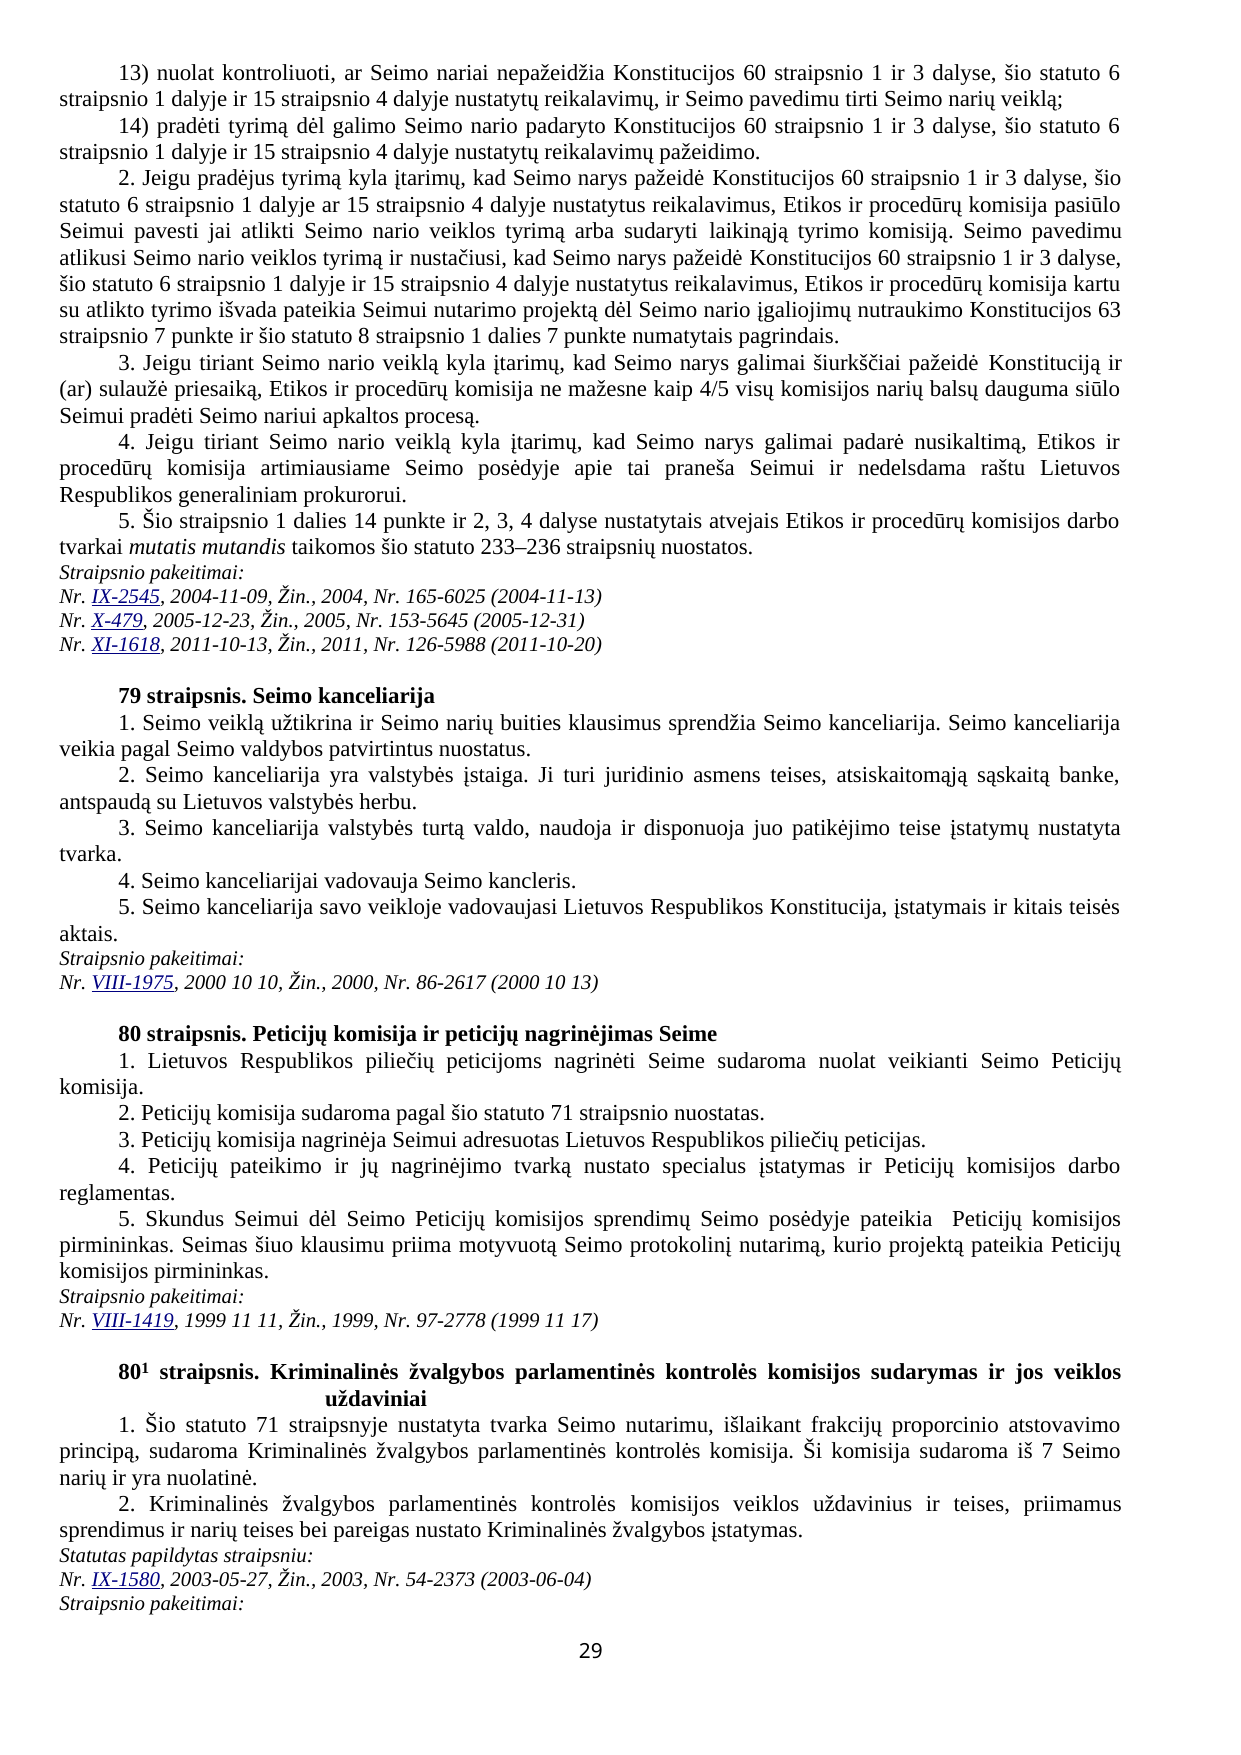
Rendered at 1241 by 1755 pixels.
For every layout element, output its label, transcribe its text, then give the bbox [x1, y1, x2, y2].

text 4. Seimo kanceliarijai vadovauja Seimo kancleris. [59, 867, 1122, 893]
text Straipsnio pakeitimai: [59, 560, 1122, 584]
text 4. Jeigu tiriant Seimo nario veiklą kyla įtarimų, kad Seimo narys galimai padarė nusikaltimą, Etikos ir procedūrų komisija artimiausiame Seimo posėdyje apie tai praneša Seimui ir nedelsdama raštu Lietuvos Respublikos generaliniam prokurorui. [59, 428, 1122, 507]
text Nr. VIII-1975, 2000 10 10, Žin., 2000, Nr. 86-2617 (2000 10 13) [59, 970, 1122, 994]
text 2. Seimo kanceliarija yra valstybės įstaiga. Ji turi juridinio asmens teises, atsiskaitomąją sąskaitą banke, antspaudą su Lietuvos valstybės herbu. [59, 761, 1122, 814]
text Straipsnio pakeitimai: [59, 1591, 1122, 1615]
text Nr. IX-1580, 2003-05-27, Žin., 2003, Nr. 54-2373 (2003-06-04) [59, 1567, 1122, 1591]
text 79 straipsnis. Seimo kanceliarija [59, 682, 1122, 709]
text Nr. VIII-1419, 1999 11 11, Žin., 1999, Nr. 97-2778 (1999 11 17) [59, 1308, 1122, 1332]
text Straipsnio pakeitimai: [59, 1284, 1122, 1308]
text 2. Jeigu pradėjus tyrimą kyla įtarimų, kad Seimo narys pažeidė Konstitucijos 60 straipsnio 1 ir 3 dalyse, šio statuto 6 straipsnio 1 dalyje ar 15 straipsnio 4 dalyje nustatytus reikalavimus, Etikos ir procedūrų komisija pasiūlo Seimui pavesti jai atlikti Seimo nario veiklos tyrimą arba sudaryti laikinąją tyrimo komisiją. Seimo pavedimu atlikusi Seimo nario veiklos tyrimą ir nustačiusi, kad Seimo narys pažeidė Konstitucijos 60 straipsnio 1 ir 3 dalyse, šio statuto 6 straipsnio 1 dalyje ir 15 straipsnio 4 dalyje nustatytus reikalavimus, Etikos ir procedūrų komisija kartu su atlikto tyrimo išvada pateikia Seimui nutarimo projektą dėl Seimo nario įgaliojimų nutraukimo Konstitucijos 63 straipsnio 7 punkte ir šio statuto 8 straipsnio 1 dalies 7 punkte numatytais pagrindais. [59, 164, 1122, 349]
text 801 straipsnis. Kriminalinės žvalgybos parlamentinės kontrolės komisijos sudarymas ir jos veiklos uždaviniai [118, 1358, 1122, 1411]
text Nr. X-479, 2005-12-23, Žin., 2005, Nr. 153-5645 (2005-12-31) [59, 608, 1122, 632]
text 1. Seimo veiklą užtikrina ir Seimo narių buities klausimus sprendžia Seimo kanceliarija. Seimo kanceliarija veikia pagal Seimo valdybos patvirtintus nuostatus. [59, 709, 1122, 761]
text 3. Peticijų komisija nagrinėja Seimui adresuotas Lietuvos Respublikos piliečių peticijas. [59, 1126, 1122, 1152]
text 4. Peticijų pateikimo ir jų nagrinėjimo tvarką nustato specialus įstatymas ir Peticijų komisijos darbo reglamentas. [59, 1152, 1122, 1205]
text 5. Seimo kanceliarija savo veikloje vadovaujasi Lietuvos Respublikos Konstitucija, įstatymais ir kitais teisės aktais. [59, 893, 1122, 946]
text 14) pradėti tyrimą dėl galimo Seimo nario padaryto Konstitucijos 60 straipsnio 1 ir 3 dalyse, šio statuto 6 straipsnio 1 dalyje ir 15 straipsnio 4 dalyje nustatytų reikalavimų pažeidimo. [59, 112, 1122, 164]
text Straipsnio pakeitimai: [59, 946, 1122, 970]
text Nr. XI-1618, 2011-10-13, Žin., 2011, Nr. 126-5988 (2011-10-20) [59, 632, 1122, 656]
text 1. Lietuvos Respublikos piliečių peticijoms nagrinėti Seime sudaroma nuolat veikianti Seimo Peticijų komisija. [59, 1047, 1122, 1099]
text Statutas papildytas straipsniu: [59, 1543, 1122, 1567]
text 5. Šio straipsnio 1 dalies 14 punkte ir 2, 3, 4 dalyse nustatytais atvejais Etikos ir procedūrų komisijos darbo tvarkai mutatis mutandis taikomos šio statuto 233–236 straipsnių nuostatos. [59, 507, 1122, 560]
text 5. Skundus Seimui dėl Seimo Peticijų komisijos sprendimų Seimo posėdyje pateikia Peticijų komisijos pirmininkas. Seimas šiuo klausimu priima motyvuotą Seimo protokolinį nutarimą, kurio projektą pateikia Peticijų komisijos pirmininkas. [59, 1205, 1122, 1284]
text 1. Šio statuto 71 straipsnyje nustatyta tvarka Seimo nutarimu, išlaikant frakcijų proporcinio atstovavimo principą, sudaroma Kriminalinės žvalgybos parlamentinės kontrolės komisija. Ši komisija sudaroma iš 7 Seimo narių ir yra nuolatinė. [59, 1411, 1122, 1490]
text Nr. IX-2545, 2004-11-09, Žin., 2004, Nr. 165-6025 (2004-11-13) [59, 584, 1122, 608]
text 3. Jeigu tiriant Seimo nario veiklą kyla įtarimų, kad Seimo narys galimai šiurkščiai pažeidė Konstituciją ir (ar) sulaužė priesaiką, Etikos ir procedūrų komisija ne mažesne kaip 4/5 visų komisijos narių balsų dauguma siūlo Seimui pradėti Seimo nariui apkaltos procesą. [59, 349, 1122, 428]
text 13) nuolat kontroliuoti, ar Seimo nariai nepažeidžia Konstitucijos 60 straipsnio 1 ir 3 dalyse, šio statuto 6 straipsnio 1 dalyje ir 15 straipsnio 4 dalyje nustatytų reikalavimų, ir Seimo pavedimu tirti Seimo narių veiklą; [59, 59, 1122, 112]
text 2. Peticijų komisija sudaroma pagal šio statuto 71 straipsnio nuostatas. [59, 1099, 1122, 1126]
text 2. Kriminalinės žvalgybos parlamentinės kontrolės komisijos veiklos uždavinius ir teises, priimamus sprendimus ir narių teises bei pareigas nustato Kriminalinės žvalgybos įstatymas. [59, 1490, 1122, 1543]
text 3. Seimo kanceliarija valstybės turtą valdo, naudoja ir disponuoja juo patikėjimo teise įstatymų nustatyta tvarka. [59, 814, 1122, 867]
text 80 straipsnis. Peticijų komisija ir peticijų nagrinėjimas Seime [59, 1020, 1122, 1047]
